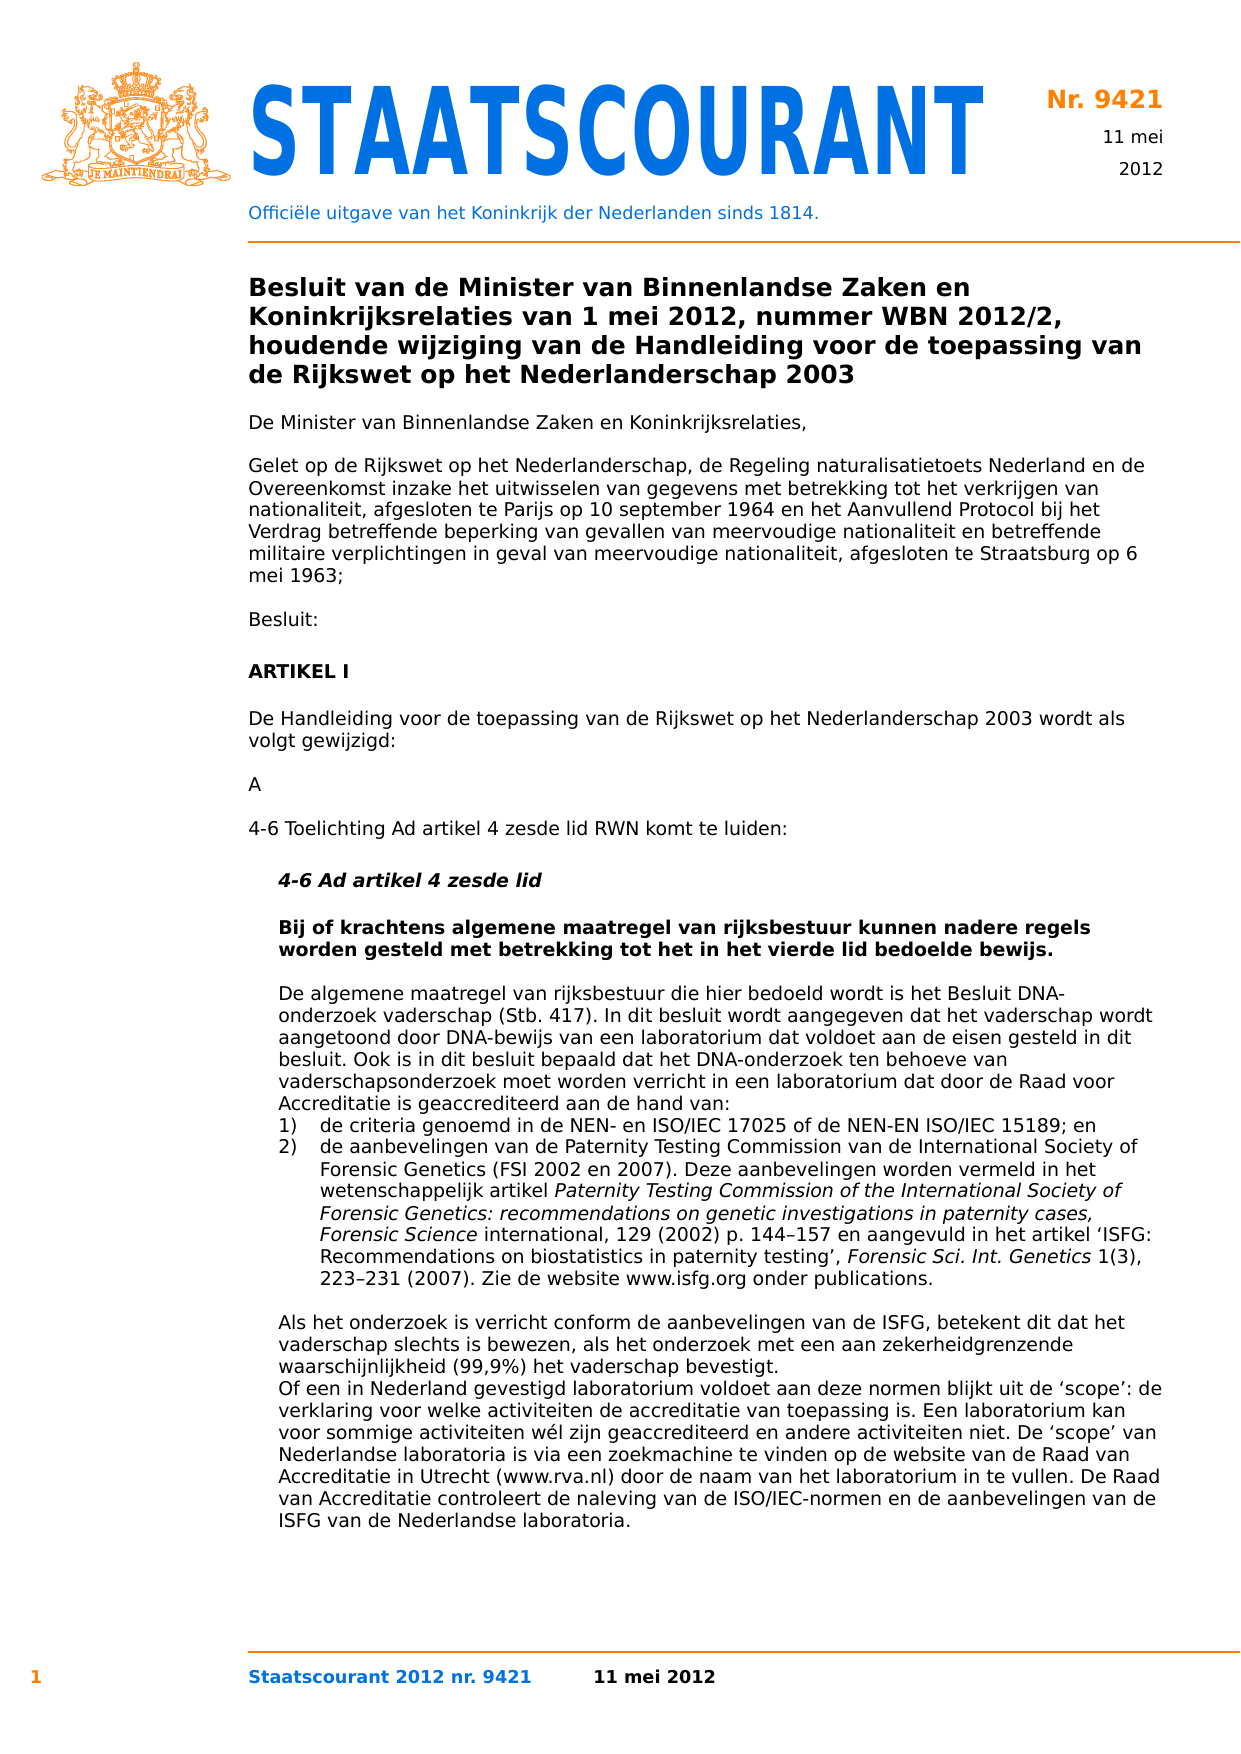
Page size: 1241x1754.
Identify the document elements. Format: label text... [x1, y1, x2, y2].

table_cell 11 mei [998, 121, 1240, 153]
text A [248, 774, 1163, 796]
table_header [25, 62, 248, 241]
table_header STAATSCOURANT [248, 62, 998, 203]
table_header Nr. 9421 [998, 62, 1240, 121]
text De algemene maatregel van rijksbestuur die hier bedoeld wordt is het Besluit DNA-onderzoek vaderschap (Stb. 417). In dit besluit wordt aangegeven dat het vaderschap wordt aangetoond door DNA-bewijs van een laboratorium dat voldoet aan de eisen gesteld in dit besluit. Ook is in dit besluit bepaald dat het DNA-onderzoek ten behoeve van vaderschapsonderzoek moet worden verricht in een laboratorium dat door de Raad voor Accreditatie is geaccrediteerd aan de hand van: [278, 983, 1163, 1114]
text Als het onderzoek is verricht conform de aanbevelingen van de ISFG, betekent dit dat het vaderschap slechts is bewezen, als het onderzoek met een aan zekerheidgrenzende waarschijnlijkheid (99,9%) het vaderschap bevestigt. [278, 1312, 1163, 1378]
table_cell Officiële uitgave van het Koninkrijk der Nederlanden sinds 1814. [248, 203, 1240, 241]
text Bij of krachtens algemene maatregel van rijksbestuur kunnen nadere regels worden gesteld met betrekking tot het in het vierde lid bedoelde bewijs. [278, 917, 1163, 961]
text De Handleiding voor de toepassing van de Rijkswet op het Nederlanderschap 2003 wordt als volgt gewijzigd: [248, 708, 1163, 752]
text 2) de aanbevelingen van de Paternity Testing Commission van de International Society of Forensic Genetics (FSI 2002 en 2007). Deze aanbevelingen worden vermeld in het wetenschappelijk artikel Paternity Testing Commission of the International Society of Forensic Genetics: recommendations on genetic investigations in paternity cases, Forensic Science international, 129 (2002) p. 144–157 en aangevuld in het artikel ‘ISFG: Recommendations on biostatistics in paternity testing’, Forensic Sci. Int. Genetics 1(3), 223–231 (2007). Zie de website www.isfg.org onder publications. [278, 1136, 1163, 1290]
text De Minister van Binnenlandse Zaken en Koninkrijksrelaties, [248, 412, 1163, 433]
text Of een in Nederland gevestigd laboratorium voldoet aan deze normen blijkt uit de ‘scope’: de verklaring voor welke activiteiten de accreditatie van toepassing is. Een laboratorium kan voor sommige activiteiten wél zijn geaccrediteerd en andere activiteiten niet. De ‘scope’ van Nederlandse laboratoria is via een zoekmachine te vinden op de website van de Raad van Accreditatie in Utrecht (www.rva.nl) door de naam van het laboratorium in te vullen. De Raad van Accreditatie controleert de naleving van de ISO/IEC-normen en de aanbevelingen van de ISFG van de Nederlandse laboratoria. [278, 1378, 1163, 1532]
text 1) de criteria genoemd in de NEN- en ISO/IEC 17025 of de NEN-EN ISO/IEC 15189; en [278, 1114, 1163, 1136]
table_cell 2012 [998, 153, 1240, 203]
text 4-6 Toelichting Ad artikel 4 zesde lid RWN komt te luiden: [248, 818, 1163, 840]
text Besluit: [248, 609, 1163, 631]
text Gelet op de Rijkswet op het Nederlanderschap, de Regeling naturalisatietoets Nederland en de Overeenkomst inzake het uitwisselen van gegevens met betrekking tot het verkrijgen van nationaliteit, afgesloten te Parijs op 10 september 1964 en het Aanvullend Protocol bij het Verdrag betreffende beperking van gevallen van meervoudige nationaliteit en betreffende militaire verplichtingen in geval van meervoudige nationaliteit, afgesloten te Straatsburg op 6 mei 1963; [248, 455, 1163, 587]
subtitle ARTIKEL I [248, 661, 1163, 683]
subtitle 4-6 Ad artikel 4 zesde lid [278, 870, 1163, 892]
subtitle Besluit van de Minister van Binnenlandse Zaken en Koninkrijksrelaties van 1 mei 2012, nummer WBN 2012/2, houdende wijziging van de Handleiding voor de toepassing van de Rijkswet op het Nederlanderschap 2003 [248, 273, 1163, 390]
picture [41, 62, 231, 186]
